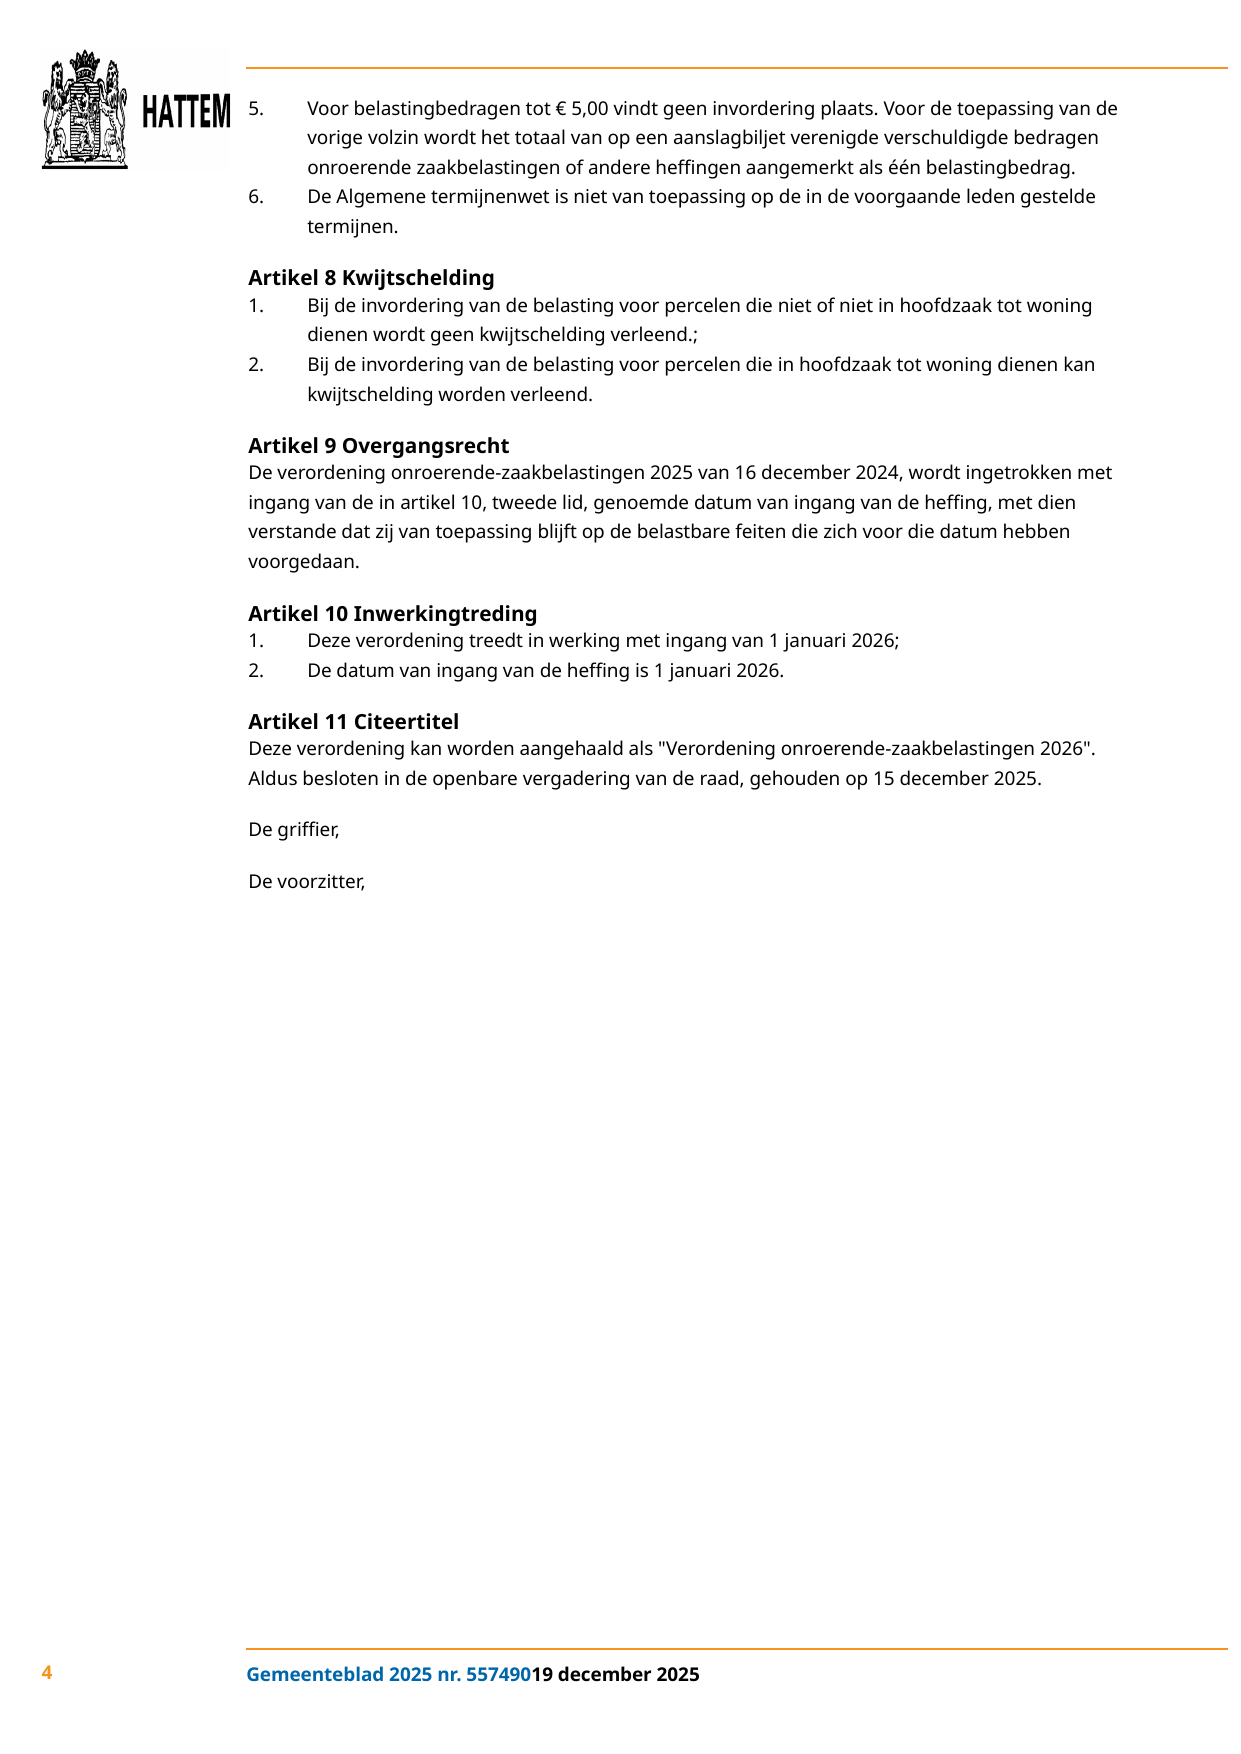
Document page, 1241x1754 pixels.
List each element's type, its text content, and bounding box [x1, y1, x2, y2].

text Aldus besloten in de openbare vergadering van de raad, gehouden op 15 december 2025. [248, 765, 1152, 791]
list De Algemene termijnenwet is niet van toepassing op de in de voorgaande leden gestelde termijnen. [248, 183, 1152, 239]
list Bij de invordering van de belasting voor percelen die in hoofdzaak tot woning dienen kan kwijtschelding worden verleend. [248, 351, 1152, 406]
list Voor belastingbedragen tot € 5,00 vindt geen invordering plaats. Voor de toepassing van de vorige volzin wordt het totaal van op een aanslagbiljet verenigde verschuldigde bedragen onroerende zaakbelastingen of andere heffingen aangemerkt als één belastingbedrag. [248, 95, 1152, 180]
text De voorzitter, [248, 868, 1152, 894]
text Artikel 8 Kwijtschelding [248, 263, 1152, 292]
text Artikel 11 Citeertitel [248, 707, 1152, 736]
text De verordening onroerende-zaakbelastingen 2025 van 16 december 2024, wordt ingetrokken met ingang van de in artikel 10, tweede lid, genoemde datum van ingang van de heffing, met dien verstande dat zij van toepassing blijft op de belastbare feiten die zich voor die datum hebben voorgedaan. [248, 459, 1152, 574]
list De datum van ingang van de heffing is 1 januari 2026. [248, 657, 1152, 682]
text Artikel 10 Inwerkingtreding [248, 599, 1152, 627]
text Deze verordening kan worden aangehaald als "Verordening onroerende-zaakbelastingen 2026". [248, 736, 1152, 761]
list Deze verordening treedt in werking met ingang van 1 januari 2026; [248, 627, 1152, 653]
picture [41, 47, 231, 172]
text De griffier, [248, 817, 1152, 842]
text Artikel 9 Overgangsrecht [248, 431, 1152, 459]
list Bij de invordering van de belasting voor percelen die niet of niet in hoofdzaak tot woning dienen wordt geen kwijtschelding verleend.; [248, 292, 1152, 347]
